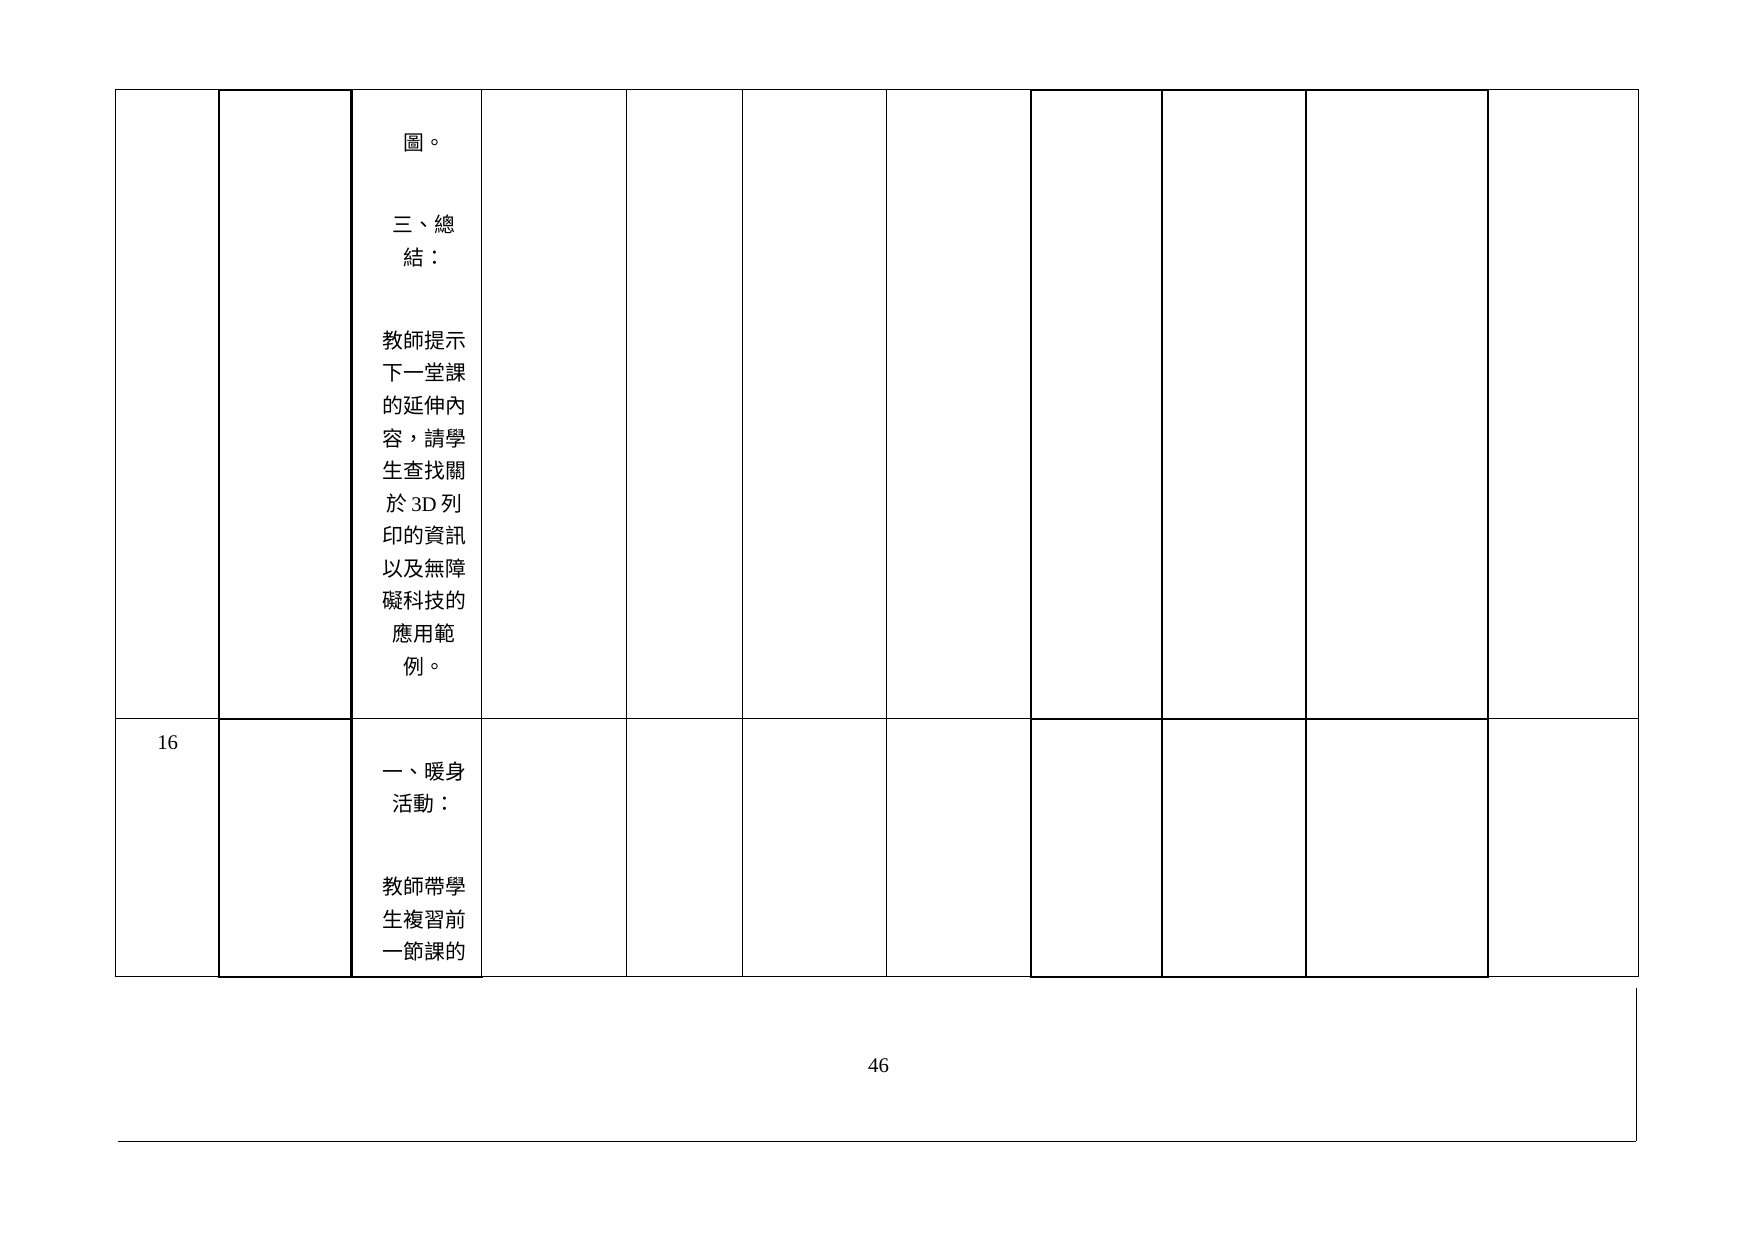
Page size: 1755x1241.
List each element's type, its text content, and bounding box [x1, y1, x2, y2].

table_cell 圖。 三、總結： 教師提示下一堂課的延伸內容，請學生查找關於3D列印的資訊以及無障礙科技的應用範例。 [353, 90, 481, 717]
table_cell [220, 91, 350, 717]
table_cell [220, 720, 350, 976]
table_cell 16 [116, 719, 218, 976]
table_cell [1163, 720, 1305, 976]
table_cell [482, 719, 626, 976]
table_cell [1163, 91, 1305, 717]
table_cell [482, 90, 626, 717]
table_cell [743, 90, 886, 717]
table_cell [887, 719, 1030, 976]
table_cell [1032, 720, 1161, 976]
table_cell [887, 90, 1030, 717]
table_cell [116, 90, 218, 717]
table_cell [1307, 720, 1487, 976]
table_cell [1307, 91, 1487, 717]
table_cell [1489, 719, 1638, 976]
table_cell [627, 719, 742, 976]
table_cell [1032, 91, 1161, 717]
table_cell [743, 719, 886, 976]
table_cell [1489, 90, 1638, 717]
table_cell [627, 90, 742, 717]
table_cell 一、暖身活動： 教師帶學生複習前一節課的 [353, 719, 481, 976]
